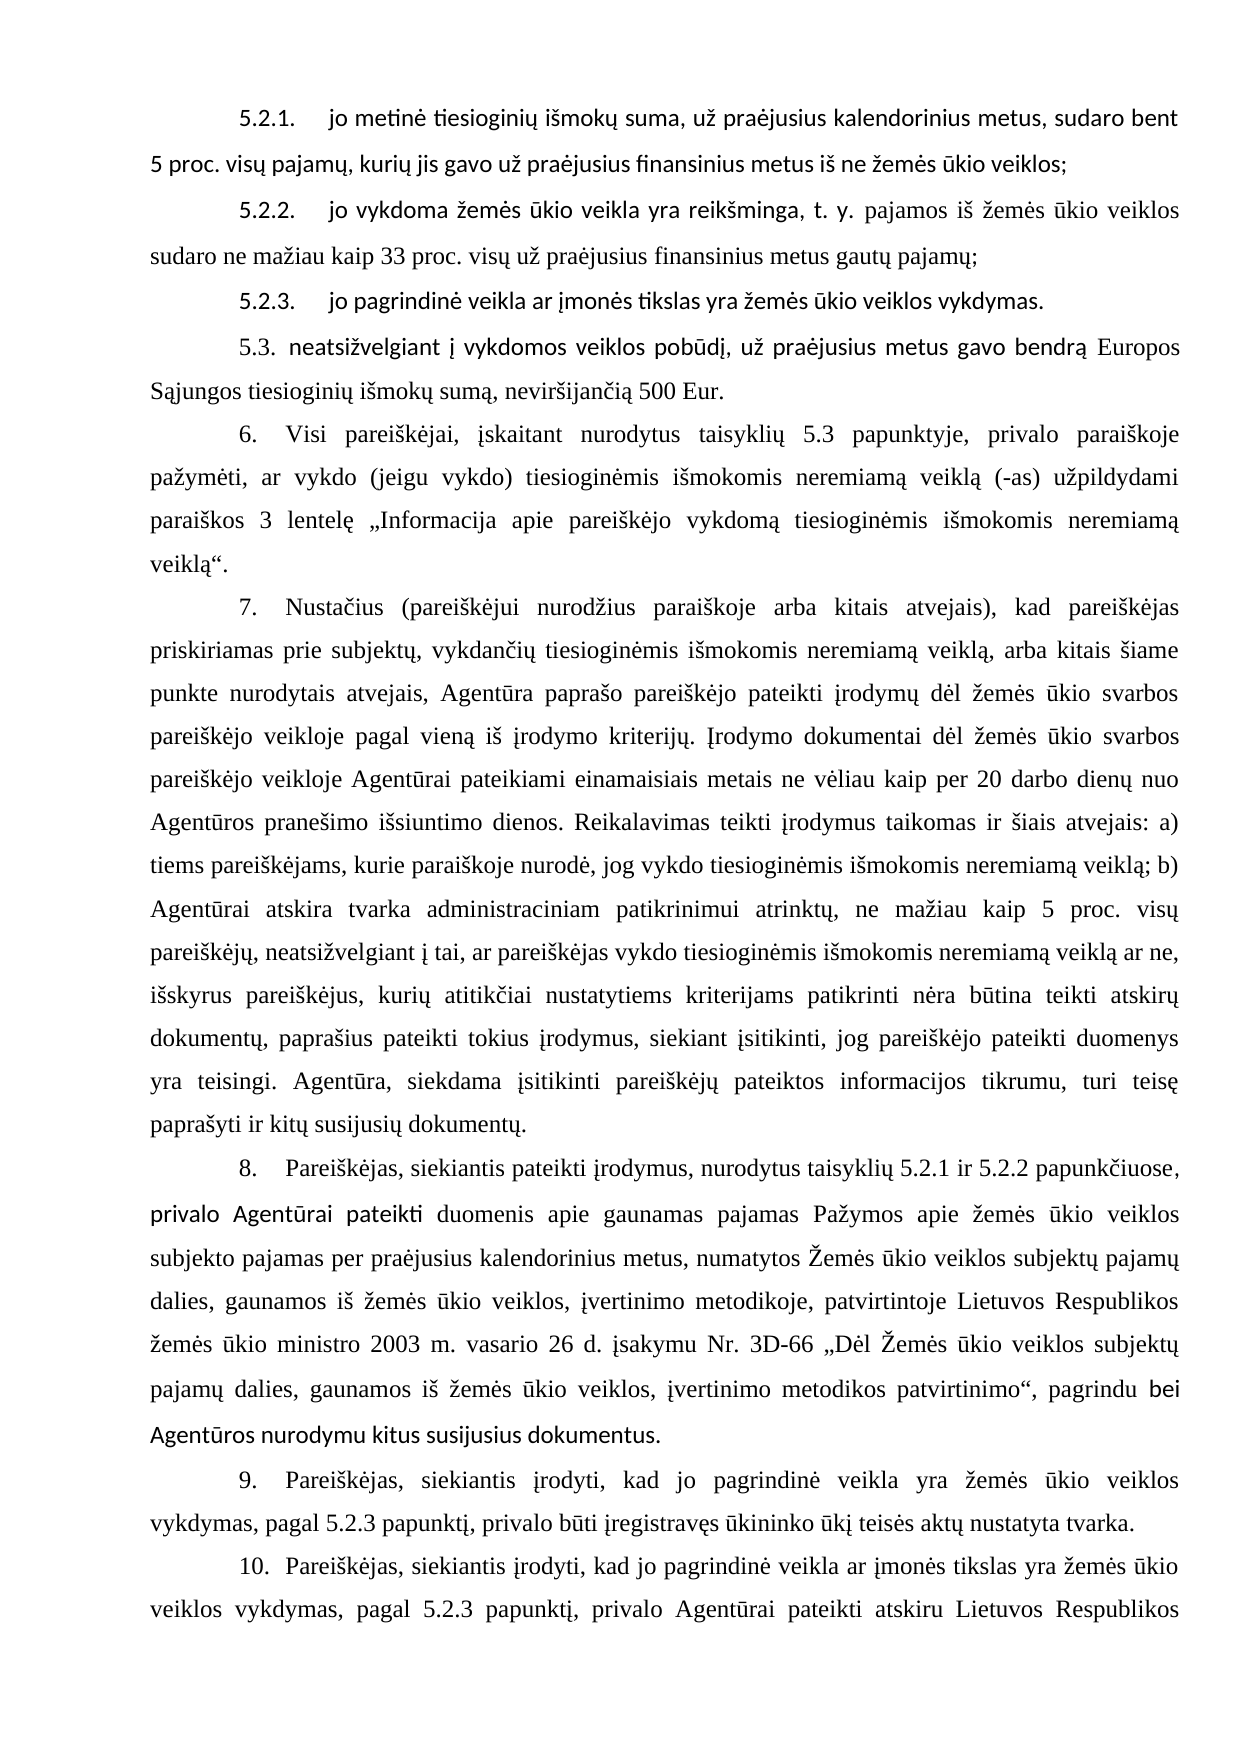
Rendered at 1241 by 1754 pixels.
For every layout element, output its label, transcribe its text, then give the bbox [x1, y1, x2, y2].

text 8. Pareiškėjas, siekiantis pateikti įrodymus, nurodytus taisyklių 5.2.1 ir 5.2.2 papunkčiuose, privalo Agentūrai pateikti duomenis apie gaunamas pajamas Pažymos apie žemės ūkio veiklos subjekto pajamas per praėjusius kalendorinius metus, numatytos Žemės ūkio veiklos subjektų pajamų dalies, gaunamos iš žemės ūkio veiklos, įvertinimo metodikoje, patvirtintoje Lietuvos Respublikos žemės ūkio ministro 2003 m. vasario 26 d. įsakymu Nr. 3D-66 „Dėl Žemės ūkio veiklos subjektų pajamų dalies, gaunamos iš žemės ūkio veiklos, įvertinimo metodikos patvirtinimo“, pagrindu bei Agentūros nurodymu kitus susijusius dokumentus. [150, 1152, 1180, 1449]
text 9. Pareiškėjas, siekiantis įrodyti, kad jo pagrindinė veikla yra žemės ūkio veiklos vykdymas, pagal 5.2.3 papunktį, privalo būti įregistravęs ūkininko ūkį teisės aktų nustatyta tvarka. [150, 1465, 1180, 1537]
text 6. Visi pareiškėjai, įskaitant nurodytus taisyklių 5.3 papunktyje, privalo paraiškoje pažymėti, ar vykdo (jeigu vykdo) tiesioginėmis išmokomis neremiamą veiklą (-as) užpildydami paraiškos 3 lentelę „Informacija apie pareiškėjo vykdomą tiesioginėmis išmokomis neremiamą veiklą“. [150, 419, 1180, 577]
text 10. Pareiškėjas, siekiantis įrodyti, kad jo pagrindinė veikla ar įmonės tikslas yra žemės ūkio veiklos vykdymas, pagal 5.2.3 papunktį, privalo Agentūrai pateikti atskiru Lietuvos Respublikos [150, 1551, 1180, 1623]
text 7. Nustačius (pareiškėjui nurodžius paraiškoje arba kitais atvejais), kad pareiškėjas priskiriamas prie subjektų, vykdančių tiesioginėmis išmokomis neremiamą veiklą, arba kitais šiame punkte nurodytais atvejais, Agentūra paprašo pareiškėjo pateikti įrodymų dėl žemės ūkio svarbos pareiškėjo veikloje pagal vieną iš įrodymo kriterijų. Įrodymo dokumentai dėl žemės ūkio svarbos pareiškėjo veikloje Agentūrai pateikiami einamaisiais metais ne vėliau kaip per 20 darbo dienų nuo Agentūros pranešimo išsiuntimo dienos. Reikalavimas teikti įrodymus taikomas ir šiais atvejais: a) tiems pareiškėjams, kurie paraiškoje nurodė, jog vykdo tiesioginėmis išmokomis neremiamą veiklą; b) Agentūrai atskira tvarka administraciniam patikrinimui atrinktų, ne mažiau kaip 5 proc. visų pareiškėjų, neatsižvelgiant į tai, ar pareiškėjas vykdo tiesioginėmis išmokomis neremiamą veiklą ar ne, išskyrus pareiškėjus, kurių atitikčiai nustatytiems kriterijams patikrinti nėra būtina teikti atskirų dokumentų, paprašius pateikti tokius įrodymus, siekiant įsitikinti, jog pareiškėjo pateikti duomenys yra teisingi. Agentūra, siekdama įsitikinti pareiškėjų pateiktos informacijos tikrumu, turi teisę paprašyti ir kitų susijusių dokumentų. [150, 592, 1180, 1138]
text 5.2.1. jo metinė tiesioginių išmokų suma, už praėjusius kalendorinius metus, sudaro bent 5 proc. visų pajamų, kurių jis gavo už praėjusius finansinius metus iš ne žemės ūkio veiklos; [150, 103, 1180, 179]
text 5.2.2. jo vykdoma žemės ūkio veikla yra reikšminga, t. y. pajamos iš žemės ūkio veiklos sudaro ne mažiau kaip 33 proc. visų už praėjusius finansinius metus gautų pajamų; [150, 194, 1180, 270]
text 5.3. neatsižvelgiant į vykdomos veiklos pobūdį, už praėjusius metus gavo bendrą Europos Sąjungos tiesioginių išmokų sumą, neviršijančią 500 Eur. [150, 331, 1180, 405]
text 5.2.3. jo pagrindinė veikla ar įmonės tikslas yra žemės ūkio veiklos vykdymas. [150, 286, 1180, 316]
